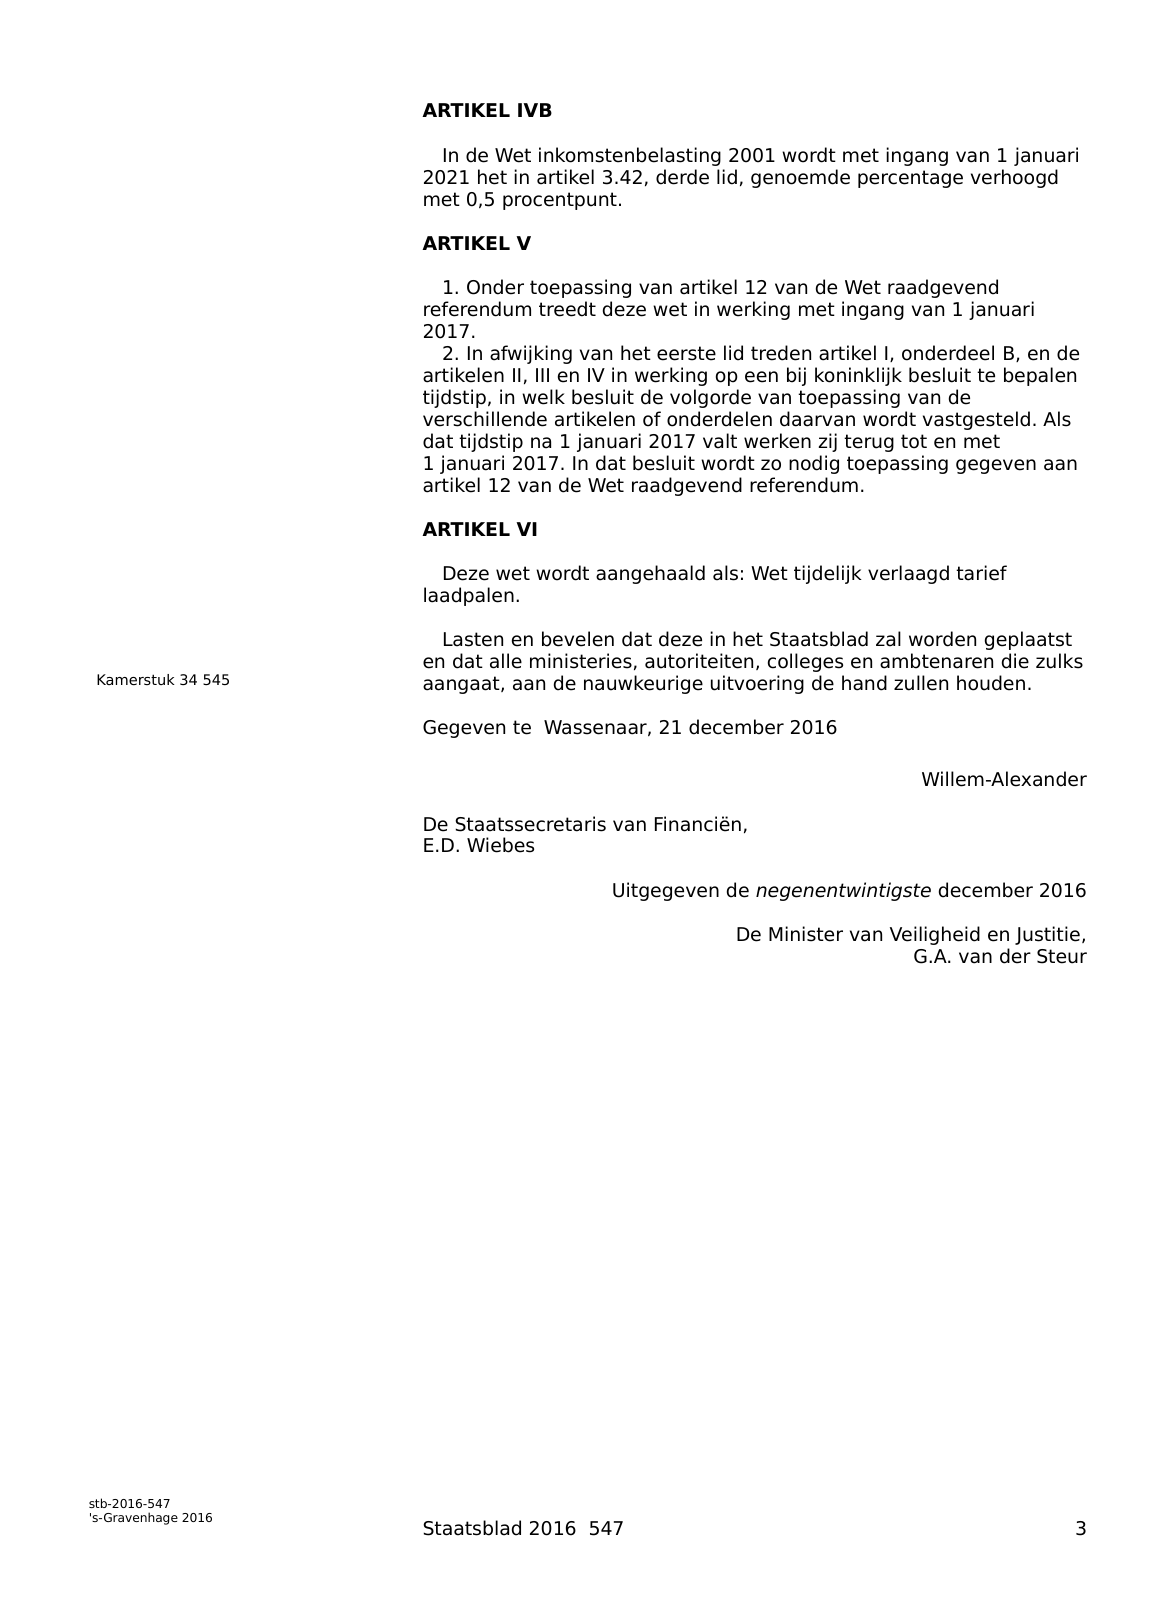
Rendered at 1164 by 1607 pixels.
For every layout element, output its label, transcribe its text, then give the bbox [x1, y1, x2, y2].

text Kamerstuk 34 545 [77, 672, 396, 689]
text Gegeven te Wassenaar, 21 december 2016 [422, 717, 1087, 739]
text stb-2016-547 [88, 1497, 323, 1511]
text 's-Gravenhage 2016 [88, 1511, 323, 1525]
text De Minister van Veiligheid en Justitie, G.A. van der Steur [422, 924, 1087, 968]
subtitle ARTIKEL V [422, 233, 1087, 255]
text De Staatssecretaris van Financiën, E.D. Wiebes [422, 813, 1087, 857]
subtitle ARTIKEL IVB [422, 100, 1087, 122]
text Uitgegeven de negenentwintigste december 2016 [422, 879, 1087, 902]
text 1. Onder toepassing van artikel 12 van de Wet raadgevend referendum treedt deze wet in werking met ingang van 1 januari 2017. [422, 277, 1087, 343]
subtitle ARTIKEL VI [422, 519, 1087, 541]
text In de Wet inkomstenbelasting 2001 wordt met ingang van 1 januari 2021 het in artikel 3.42, derde lid, genoemde percentage verhoogd met 0,5 procentpunt. [422, 144, 1087, 211]
text Lasten en bevelen dat deze in het Staatsblad zal worden geplaatst en dat alle ministeries, autoriteiten, colleges en ambtenaren die zulks aangaat, aan de nauwkeurige uitvoering de hand zullen houden. [422, 629, 1087, 695]
text Deze wet wordt aangehaald als: Wet tijdelijk verlaagd tarief laadpalen. [422, 563, 1087, 607]
text Willem-Alexander [422, 769, 1087, 791]
text 2. In afwijking van het eerste lid treden artikel I, onderdeel B, en de artikelen II, III en IV in werking op een bij koninklijk besluit te bepalen tijdstip, in welk besluit de volgorde van toepassing van de verschillende artikelen of onderdelen daarvan wordt vastgesteld. Als dat tijdstip na 1 januari 2017 valt werken zij terug tot en met 1 januari 2017. In dat besluit wordt zo nodig toepassing gegeven aan artikel 12 van de Wet raadgevend referendum. [422, 343, 1087, 497]
